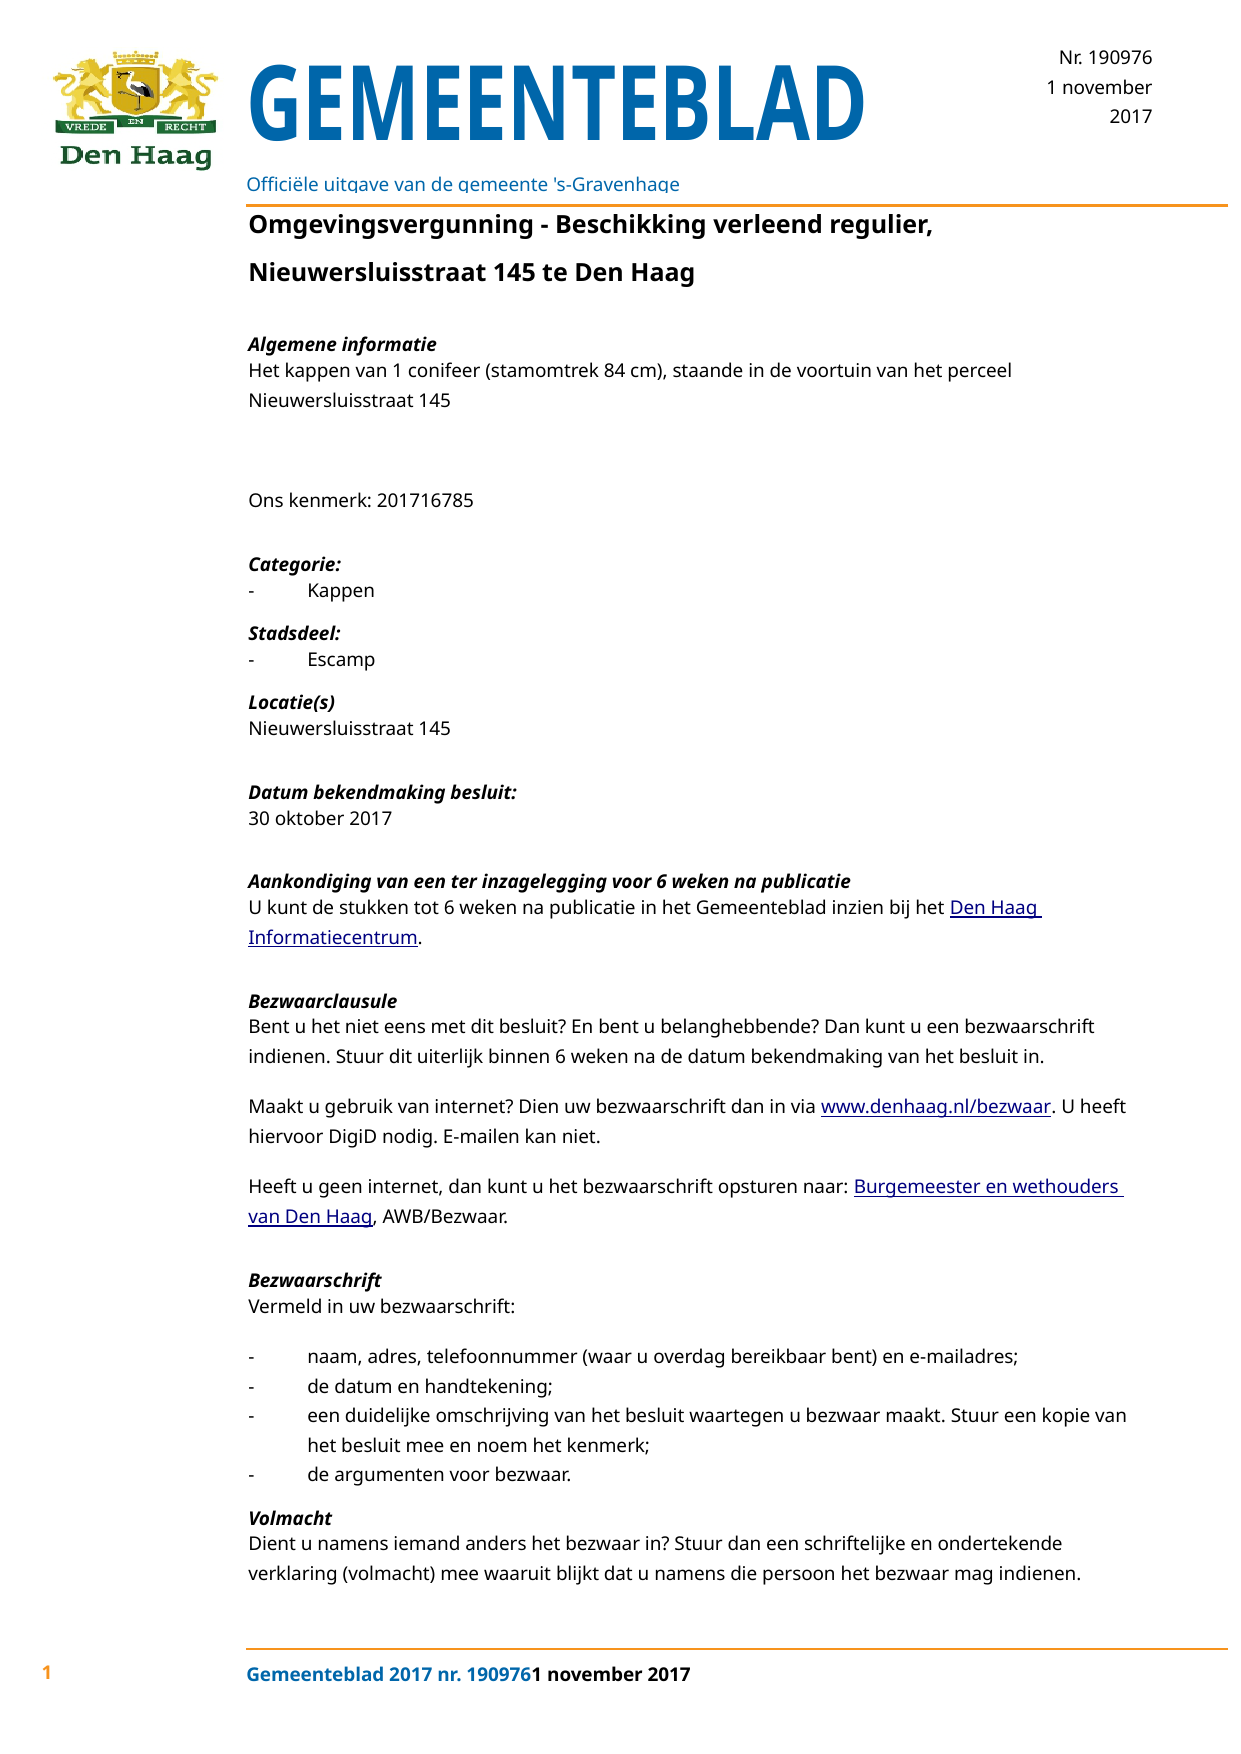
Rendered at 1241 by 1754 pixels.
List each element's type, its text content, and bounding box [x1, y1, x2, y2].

list Escamp [248, 646, 1152, 672]
list de argumenten voor bezwaar. [248, 1462, 1152, 1487]
text 30 oktober 2017 [248, 805, 1152, 830]
text Het kappen van 1 conifeer (stamomtrek 84 cm), staande in de voortuin van het perceel Nieuwersluisstraat 145 [248, 357, 1152, 412]
picture [41, 47, 231, 172]
text Bezwaarschrift [248, 1267, 1152, 1293]
text Datum bekendmaking besluit: [248, 779, 1152, 805]
list de datum en handtekening; [248, 1373, 1152, 1399]
list een duidelijke omschrijving van het besluit waartegen u bezwaar maakt. Stuur een kopie van het besluit mee en noem het kenmerk; [248, 1402, 1152, 1458]
text Bezwaarclausule [248, 988, 1152, 1014]
text Locatie(s) [248, 689, 1152, 715]
text Aankondiging van een ter inzagelegging voor 6 weken na publicatie [248, 869, 1152, 894]
text Stadsdeel: [248, 620, 1152, 646]
text Volmacht [248, 1505, 1152, 1531]
text Dient u namens iemand anders het bezwaar in? Stuur dan een schriftelijke en ondertekende verklaring (volmacht) mee waaruit blijkt dat u namens die persoon het bezwaar mag indienen. [248, 1531, 1152, 1586]
text Maakt u gebruik van internet? Dien uw bezwaarschrift dan in via www.denhaag.nl/bezwaar. U heeft hiervoor DigiD nodig. E-mailen kan niet. [248, 1094, 1152, 1149]
text Vermeld in uw bezwaarschrift: [248, 1293, 1152, 1319]
text Ons kenmerk: 201716785 [248, 488, 1152, 513]
text U kunt de stukken tot 6 weken na publicatie in het Gemeenteblad inzien bij het Den Haag Informatiecentrum. [248, 894, 1152, 950]
text Nieuwersluisstraat 145 [248, 715, 1152, 741]
text Categorie: [248, 552, 1152, 577]
text Algemene informatie [248, 331, 1152, 357]
list naam, adres, telefoonnummer (waar u overdag bereikbaar bent) en e-mailadres; [248, 1343, 1152, 1369]
list Kappen [248, 577, 1152, 603]
text Bent u het niet eens met dit besluit? En bent u belanghebbende? Dan kunt u een bezwaarschrift indienen. Stuur dit uiterlijk binnen 6 weken na de datum bekendmaking van het besluit in. [248, 1014, 1152, 1069]
text Omgevingsvergunning - Beschikking verleend regulier, Nieuwersluisstraat 145 te Den Haag [248, 207, 1152, 288]
text Heeft u geen internet, dan kunt u het bezwaarschrift opsturen naar: Burgemeester en wethouders van Den Haag, AWB/Bezwaar. [248, 1174, 1152, 1229]
